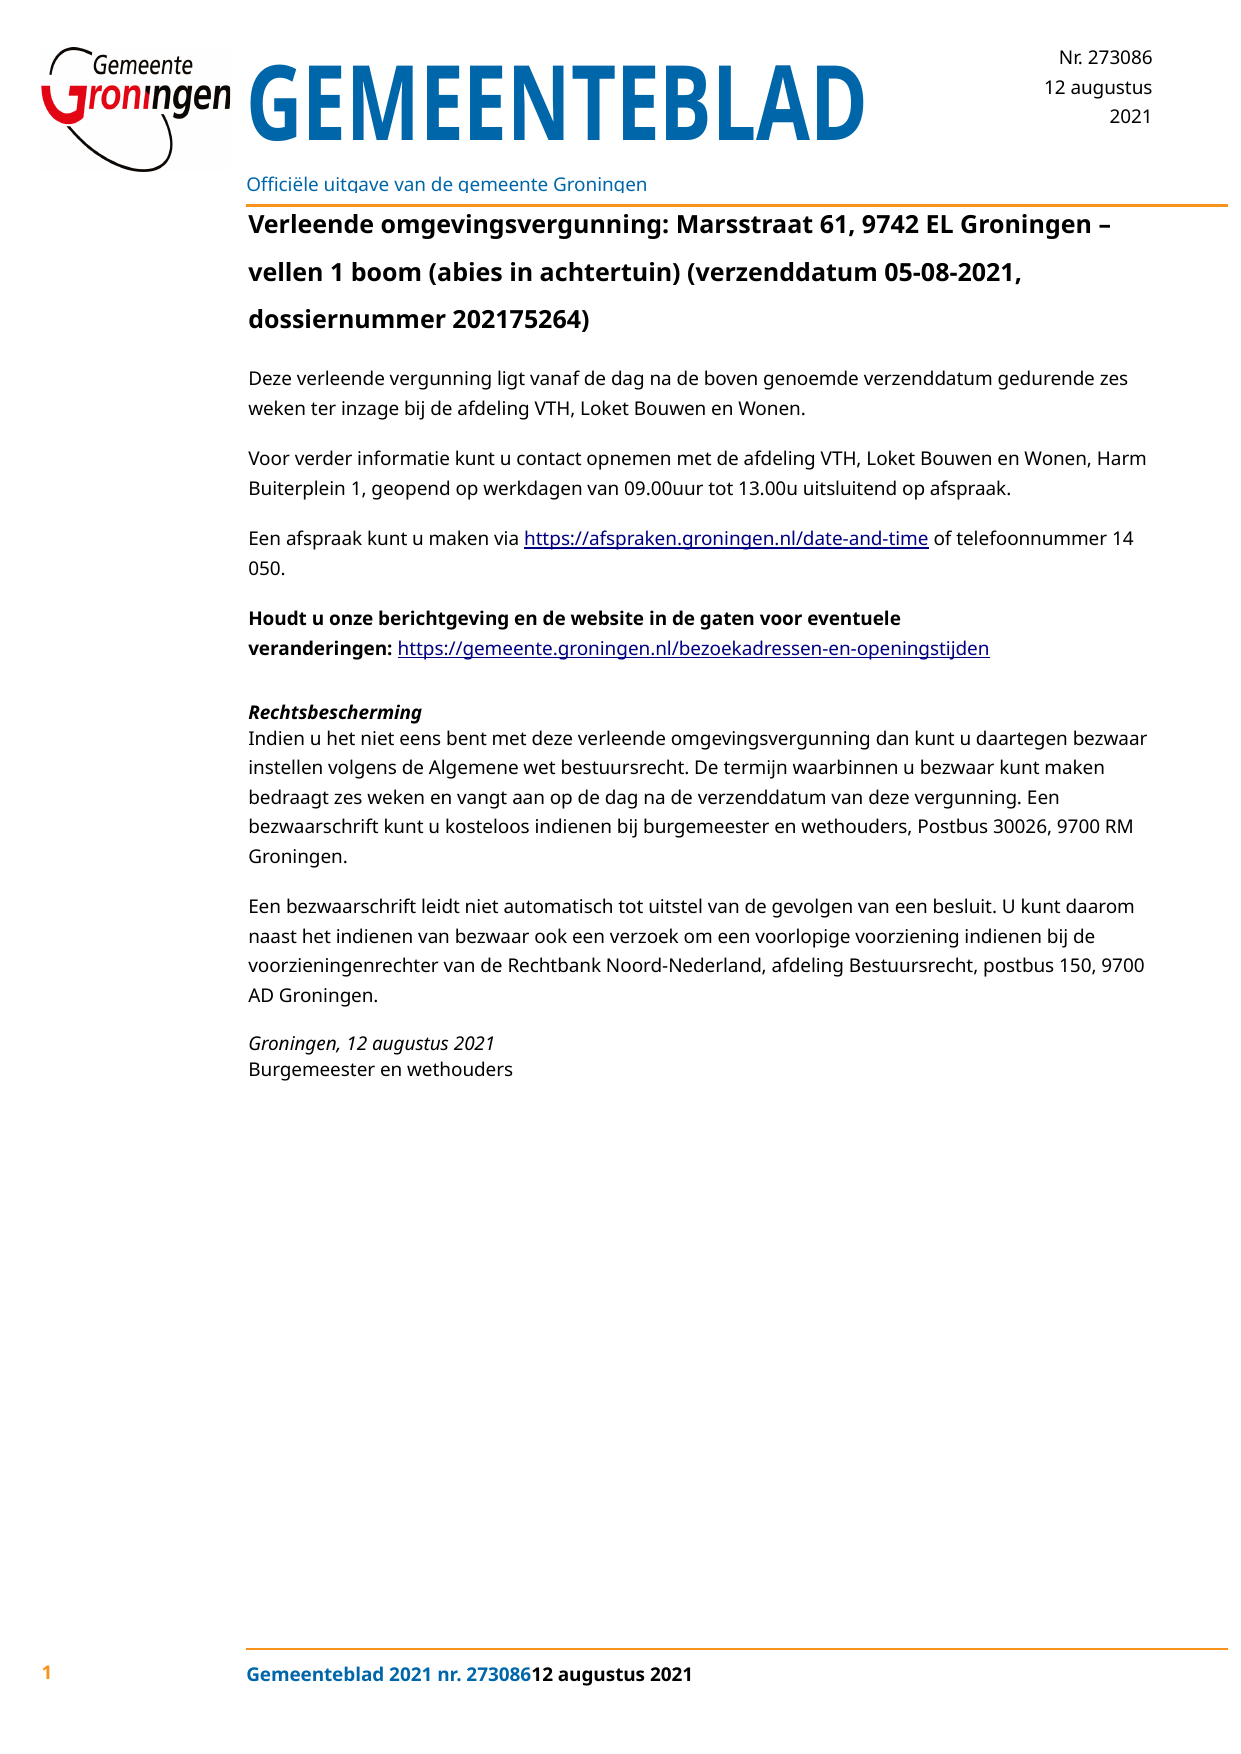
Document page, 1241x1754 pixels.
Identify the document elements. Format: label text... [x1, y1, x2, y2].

text Indien u het niet eens bent met deze verleende omgevingsvergunning dan kunt u daartegen bezwaar instellen volgens de Algemene wet bestuursrecht. De termijn waarbinnen u bezwaar kunt maken bedraagt zes weken en vangt aan op de dag na de verzenddatum van deze vergunning. Een bezwaarschrift kunt u kosteloos indienen bij burgemeester en wethouders, Postbus 30026, 9700 RM Groningen. [248, 725, 1152, 869]
text Houdt u onze berichtgeving en de website in de gaten voor eventuele veranderingen: https://gemeente.groningen.nl/bezoekadressen-en-openingstijden [248, 606, 1152, 661]
picture [41, 47, 231, 172]
text Verleende omgevingsvergunning: Marsstraat 61, 9742 EL Groningen – vellen 1 boom (abies in achtertuin) (verzenddatum 05-08-2021, dossiernummer 202175264) [248, 207, 1152, 336]
text Een bezwaarschrift leidt niet automatisch tot uitstel van de gevolgen van een besluit. U kunt daarom naast het indienen van bezwaar ook een verzoek om een voorlopige voorziening indienen bij de voorzieningenrechter van de Rechtbank Noord-Nederland, afdeling Bestuursrecht, postbus 150, 9700 AD Groningen. [248, 893, 1152, 1008]
text Rechtsbescherming [248, 699, 1152, 725]
text Een afspraak kunt u maken via https://afspraken.groningen.nl/date-and-time of telefoonnummer 14 050. [248, 526, 1152, 581]
text Burgemeester en wethouders [248, 1056, 1152, 1082]
text Deze verleende vergunning ligt vanaf de dag na de boven genoemde verzenddatum gedurende zes weken ter inzage bij de afdeling VTH, Loket Bouwen en Wonen. [248, 366, 1152, 421]
text Groningen, 12 augustus 2021 [248, 1030, 1152, 1056]
text Voor verder informatie kunt u contact opnemen met de afdeling VTH, Loket Bouwen en Wonen, Harm Buiterplein 1, geopend op werkdagen van 09.00uur tot 13.00u uitsluitend op afspraak. [248, 446, 1152, 501]
